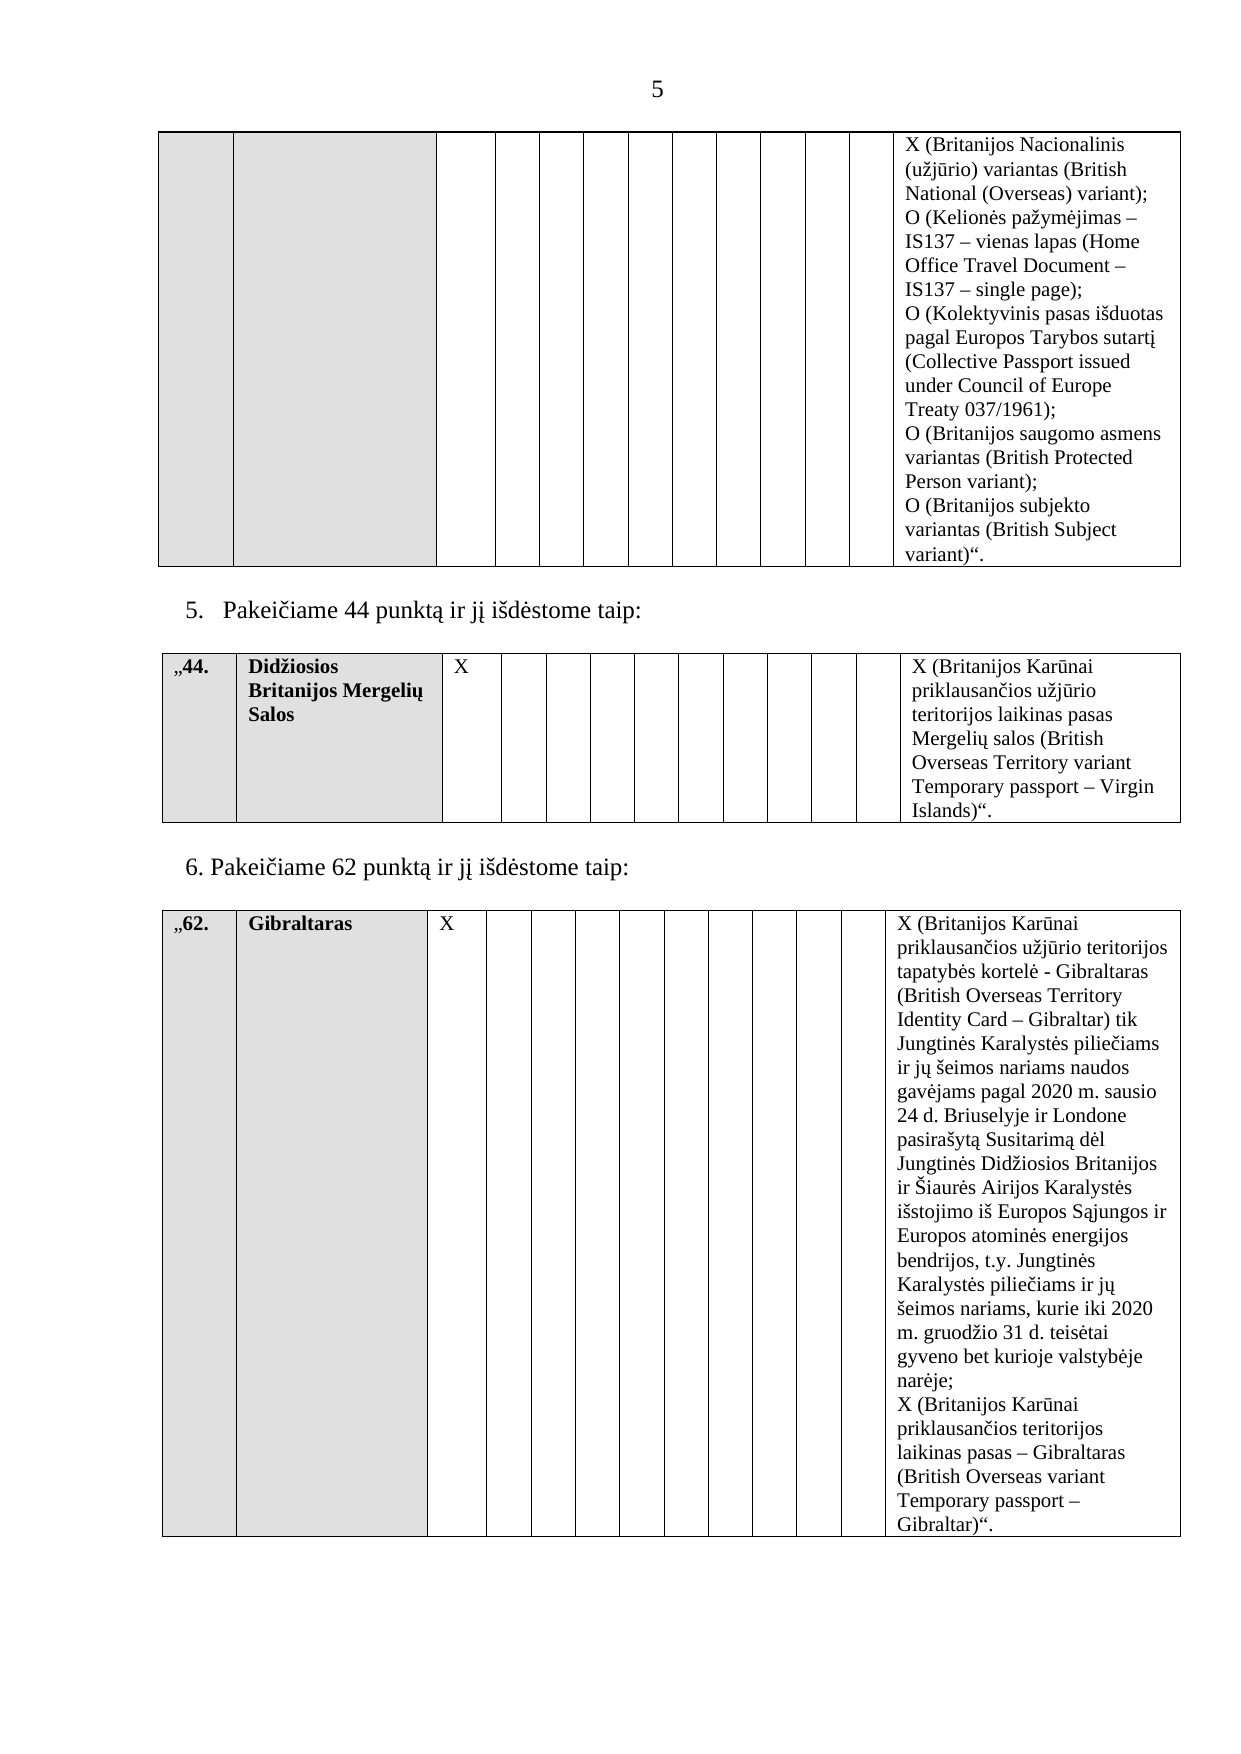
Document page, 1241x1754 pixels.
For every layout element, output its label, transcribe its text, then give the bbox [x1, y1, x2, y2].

table_header [812, 654, 856, 822]
table_header Gibraltaras [237, 911, 427, 1536]
table_header [591, 654, 634, 822]
table_header [540, 133, 583, 566]
table_header [576, 911, 619, 1536]
table_header [753, 911, 796, 1536]
table_header X [443, 654, 501, 822]
table_header [620, 911, 664, 1536]
table_header [673, 133, 716, 566]
table_header [584, 133, 628, 566]
table_header Didžiosios Britanijos Mergelių Salos [237, 654, 442, 822]
table_header [234, 133, 436, 566]
text 6. Pakeičiame 62 punktą ir jį išdėstome taip: [185, 852, 1167, 881]
table_header [502, 654, 546, 822]
table_header X [428, 911, 486, 1536]
table_header [437, 133, 495, 566]
table_header [857, 654, 900, 822]
table_header X (Britanijos Karūnai priklausančios užjūrio teritorijos laikinas pasas Mergelių salos (British Overseas Territory variant Temporary passport – Virgin Islands)“. [901, 654, 1180, 822]
table_header [797, 911, 841, 1536]
table_header [842, 911, 885, 1536]
table_header [496, 133, 539, 566]
table_header [768, 654, 811, 822]
table_header [761, 133, 805, 566]
table_header [806, 133, 849, 566]
table_header [635, 654, 678, 822]
table_header „62. [163, 911, 236, 1536]
table_header [532, 911, 575, 1536]
table_header [159, 133, 233, 566]
table_header [547, 654, 590, 822]
table_header X (Britanijos Karūnai priklausančios užjūrio teritorijos tapatybės kortelė - Gibraltaras (British Overseas Territory Identity Card – Gibraltar) tik Jungtinės Karalystės piliečiams ir jų šeimos nariams naudos gavėjams pagal 2020 m. sausio 24 d. Briuselyje ir Londone pasirašytą Susitarimą dėl Jungtinės Didžiosios Britanijos ir Šiaurės Airijos Karalystės išstojimo iš Europos Sąjungos ir Europos atominės energijos bendrijos, t.y. Jungtinės Karalystės piliečiams ir jų šeimos nariams, kurie iki 2020 m. gruodžio 31 d. teisėtai gyveno bet kurioje valstybėje narėje; X (Britanijos Karūnai priklausančios teritorijos laikinas pasas – Gibraltaras (British Overseas variant Temporary passport – Gibraltar)“. [886, 911, 1180, 1536]
table_header [487, 911, 531, 1536]
table_header [850, 133, 893, 566]
table_header [724, 654, 767, 822]
table_header „44. [163, 654, 236, 822]
table_header [717, 133, 760, 566]
table_header [709, 911, 752, 1536]
table_header [665, 911, 708, 1536]
table_header [679, 654, 723, 822]
table_header [629, 133, 672, 566]
text 5. Pakeičiame 44 punktą ir jį išdėstome taip: [185, 595, 1167, 624]
table_header X (Britanijos Nacionalinis (užjūrio) variantas (British National (Overseas) variant); O (Kelionės pažymėjimas – IS137 – vienas lapas (Home Office Travel Document – IS137 – single page); O (Kolektyvinis pasas išduotas pagal Europos Tarybos sutartį (Collective Passport issued under Council of Europe Treaty 037/1961); O (Britanijos saugomo asmens variantas (British Protected Person variant); O (Britanijos subjekto variantas (British Subject variant)“. [894, 133, 1180, 566]
